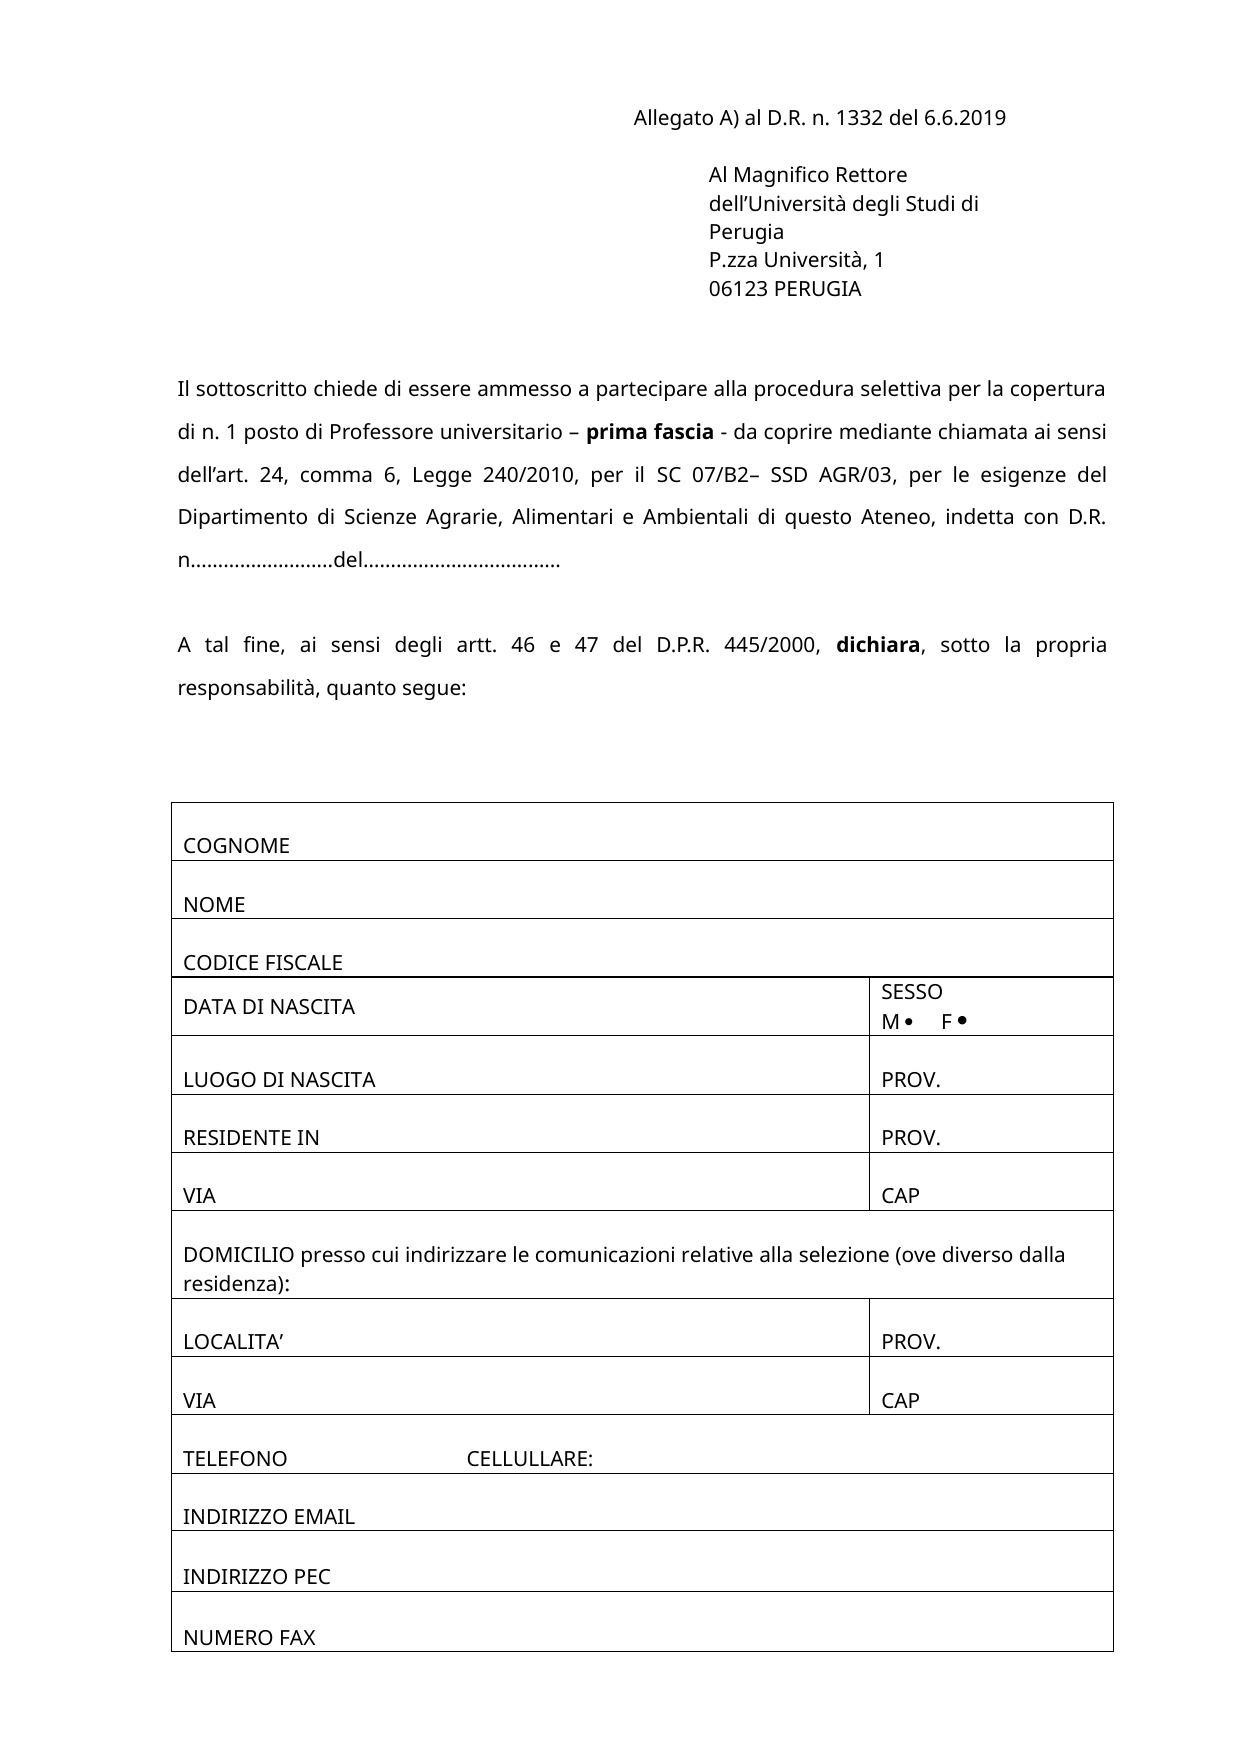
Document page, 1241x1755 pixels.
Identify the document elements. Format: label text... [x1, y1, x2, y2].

table_cell DOMICILIO presso cui indirizzare le comunicazioni relative alla selezione (ove diverso dalla residenza): [172, 1211, 1113, 1298]
subtitle Allegato A) al D.R. n. 1332 del 6.6.2019 [251, 103, 1049, 132]
table_cell PROV. [870, 1299, 1113, 1356]
table_cell NOME [172, 861, 1113, 918]
table_cell VIA [172, 1153, 869, 1210]
table_cell CAP [870, 1153, 1113, 1210]
text Al Magnifico Rettore [177, 160, 1049, 189]
table_cell INDIRIZZO EMAIL [172, 1474, 1113, 1530]
table_cell CAP [870, 1357, 1113, 1414]
table_cell TELEFONO CELLULLARE: [172, 1415, 1113, 1472]
table_cell NUMERO FAX [172, 1592, 1113, 1651]
text dell’Università degli Studi di [177, 189, 1049, 217]
table_cell LUOGO DI NASCITA [172, 1036, 869, 1093]
table_header COGNOME [172, 803, 1113, 860]
text P.zza Università, 1 [177, 246, 1049, 274]
table_cell RESIDENTE IN [172, 1095, 869, 1152]
table_cell LOCALITA’ [172, 1299, 869, 1356]
text Perugia [177, 217, 1049, 246]
table_cell VIA [172, 1357, 869, 1414]
table_cell PROV. [870, 1036, 1113, 1093]
text Il sottoscritto chiede di essere ammesso a partecipare alla procedura selettiva per la copertura di n. 1 posto di Professore universitario – prima fascia - da coprire mediante chiamata ai sensi dell’art. 24, comma 6, Legge 240/2010, per il SC 07/B2– SSD AGR/03, per le esigenze del Dipartimento di Scienze Agrarie, Alimentari e Ambientali di questo Ateneo, indetta con D.R. n……………………..del……………………………... [177, 374, 1107, 573]
table_cell INDIRIZZO PEC [172, 1531, 1113, 1591]
text 06123 PERUGIA [177, 274, 1049, 302]
table_cell SESSO M  F  [870, 978, 1113, 1035]
table_cell PROV. [870, 1095, 1113, 1152]
table_cell DATA DI NASCITA [172, 978, 869, 1035]
text A tal fine, ai sensi degli artt. 46 e 47 del D.P.R. 445/2000, dichiara, sotto la propria responsabilità, quanto segue: [177, 630, 1107, 701]
table_cell CODICE FISCALE [172, 919, 1113, 976]
